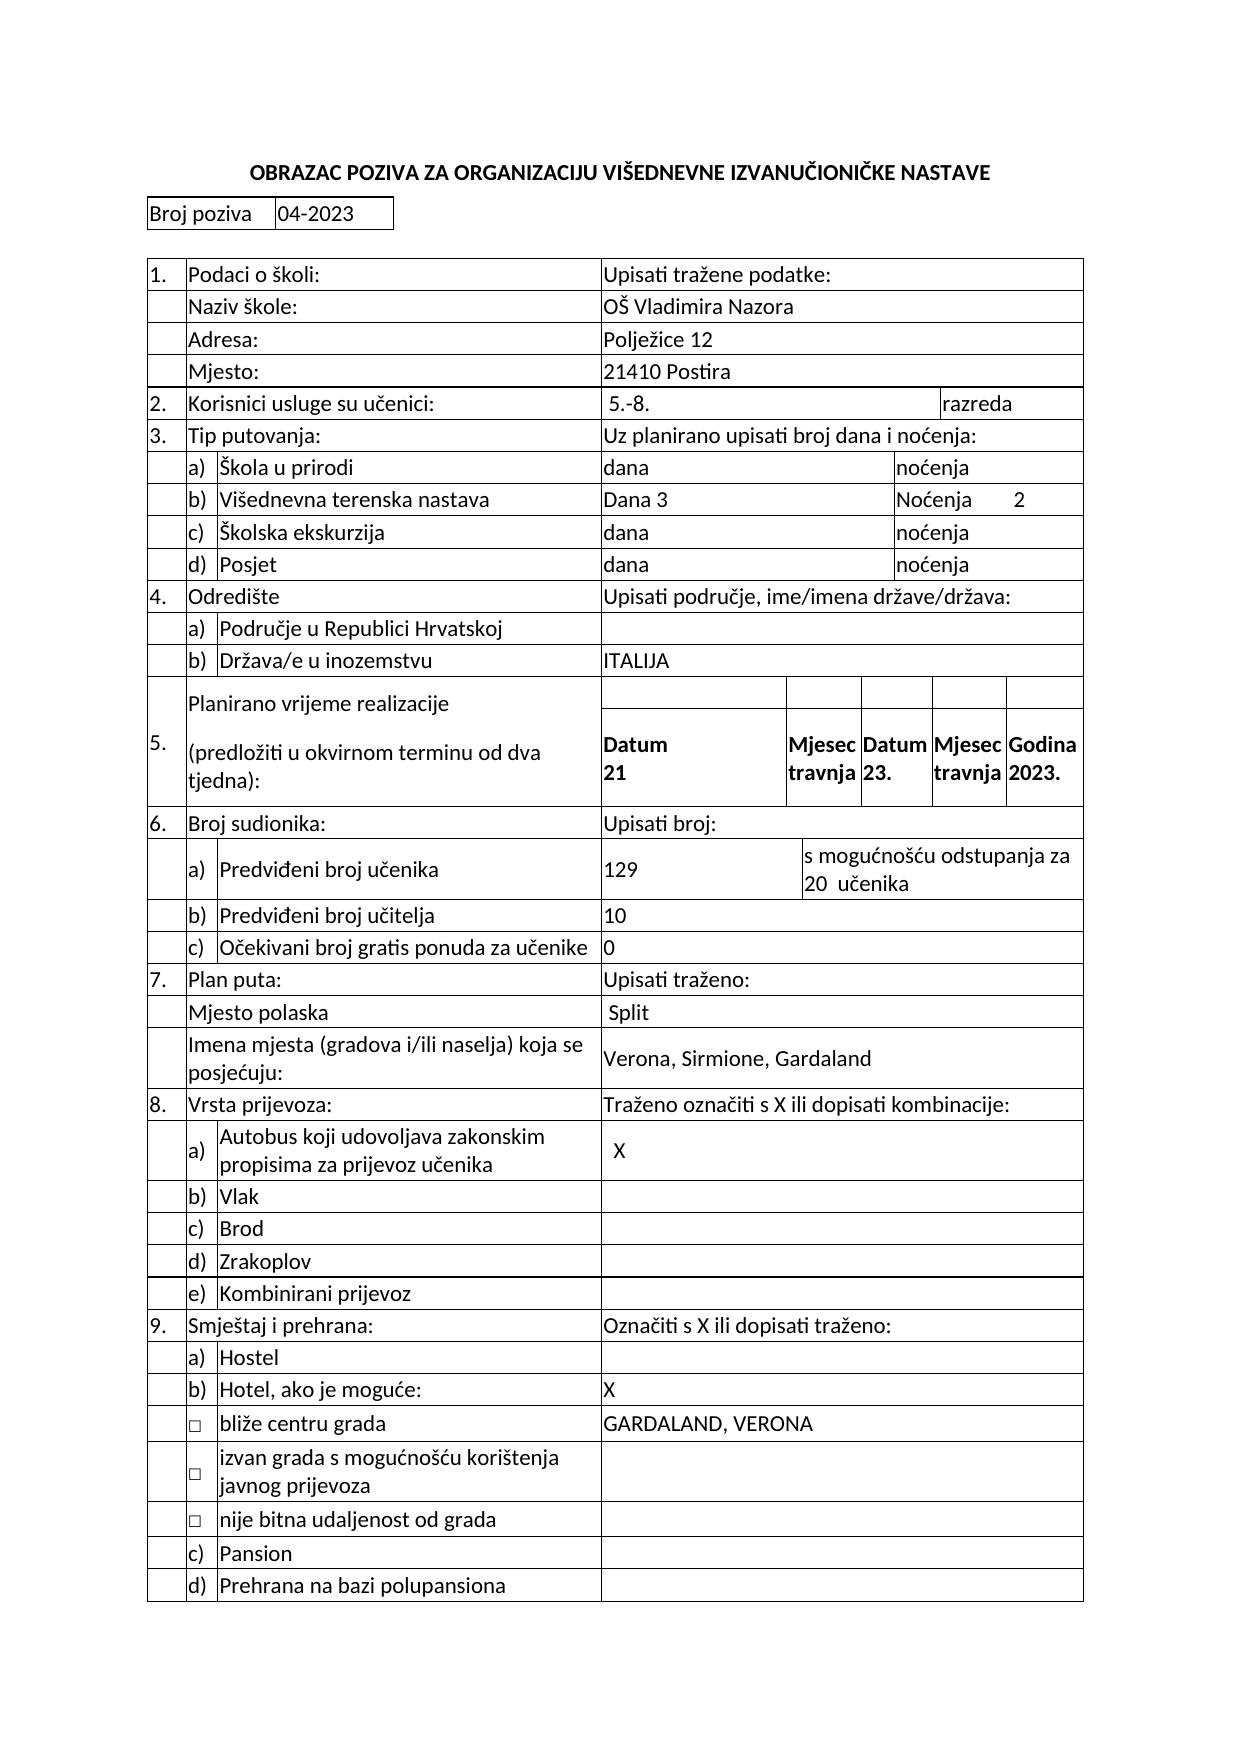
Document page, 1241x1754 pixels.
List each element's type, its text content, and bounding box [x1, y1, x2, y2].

table_cell noćenja [895, 516, 1083, 547]
table_cell Upisati traženo: [602, 964, 1083, 995]
table_cell [933, 677, 1006, 708]
table_cell 6. [148, 807, 186, 838]
table_cell [148, 996, 186, 1027]
table_cell c) [187, 932, 217, 963]
table_cell 10 [602, 900, 1083, 931]
table_header 1. [148, 259, 186, 290]
table_cell [602, 1502, 1083, 1536]
table_cell Mjesto: [187, 355, 601, 386]
table_cell ☐ [187, 1406, 217, 1441]
table_cell Upisati područje, ime/imena države/država: [602, 581, 1083, 612]
table_header 04-2023 [276, 198, 393, 229]
table_cell 129 [602, 839, 802, 898]
table_cell Država/e u inozemstvu [218, 645, 601, 676]
table_cell Dana 3 [602, 484, 894, 515]
table_cell [148, 1181, 186, 1212]
table_cell Adresa: [187, 323, 601, 354]
table_cell [148, 645, 186, 676]
table_cell [148, 900, 186, 931]
table_cell 2. [148, 388, 186, 419]
table_cell a) [187, 452, 217, 483]
table_cell Tip putovanja: [187, 420, 601, 451]
table_cell Očekivani broj gratis ponuda za učenike [218, 932, 601, 963]
table_cell Noćenja 2 [895, 484, 1083, 515]
table_cell [148, 323, 186, 354]
table_cell OŠ Vladimira Nazora [602, 291, 1083, 322]
table_cell 5. [148, 677, 186, 806]
table_cell b) [187, 900, 217, 931]
table_cell [862, 677, 932, 708]
table_cell d) [187, 1245, 217, 1276]
table_cell Upisati broj: [602, 807, 1083, 838]
table_cell izvan grada s mogućnošću korištenja javnog prijevoza [218, 1442, 601, 1501]
table_cell [602, 677, 786, 708]
table_cell 8. [148, 1089, 186, 1119]
table_cell Prehrana na bazi polupansiona [218, 1569, 601, 1601]
table_cell dana [602, 549, 894, 579]
table_cell Broj sudionika: [187, 807, 601, 838]
table_cell c) [187, 1213, 217, 1244]
table_cell [148, 1342, 186, 1373]
table_cell [602, 1213, 1083, 1244]
table_header Podaci o školi: [187, 259, 601, 290]
table_cell s mogućnošću odstupanja za 20 učenika [803, 839, 1083, 898]
table_cell [602, 1278, 1083, 1308]
table_cell [787, 677, 861, 708]
table_cell Autobus koji udovoljava zakonskim propisima za prijevoz učenika [218, 1121, 601, 1180]
table_cell [1007, 677, 1083, 708]
table_cell [148, 932, 186, 963]
table_cell nije bitna udaljenost od grada [218, 1502, 601, 1536]
table_cell 5.-8. [602, 388, 940, 419]
table_cell Kombinirani prijevoz [218, 1278, 601, 1308]
table_cell [148, 1028, 186, 1087]
table_cell [148, 839, 186, 898]
table_cell [148, 291, 186, 322]
table_cell Posjet [218, 549, 601, 579]
table_cell 21410 Postira [602, 355, 1083, 386]
table_cell X [602, 1121, 1083, 1180]
table_cell Plan puta: [187, 964, 601, 995]
table_cell [602, 1569, 1083, 1601]
table_cell [148, 1502, 186, 1536]
table_cell Imena mjesta (gradova i/ili naselja) koja se posjećuju: [187, 1028, 601, 1087]
table_cell ITALIJA [602, 645, 1083, 676]
table_cell d) [187, 1569, 217, 1601]
table_cell razreda [941, 388, 1083, 419]
table_cell Zrakoplov [218, 1245, 601, 1276]
table_cell [148, 1406, 186, 1441]
table_cell [148, 1278, 186, 1308]
table_cell Datum 21 [602, 709, 786, 806]
table_cell Višednevna terenska nastava [218, 484, 601, 515]
table_cell Korisnici usluge su učenici: [187, 388, 601, 419]
table_cell Traženo označiti s X ili dopisati kombinacije: [602, 1089, 1083, 1119]
table_cell [602, 1181, 1083, 1212]
table_cell Odredište [187, 581, 601, 612]
table_cell [148, 1442, 186, 1501]
table_cell Hostel [218, 1342, 601, 1373]
table_cell [148, 1537, 186, 1568]
table_cell ☐ [187, 1502, 217, 1536]
table_cell [602, 1442, 1083, 1501]
table_cell Vrsta prijevoza: [187, 1089, 601, 1119]
table_cell Označiti s X ili dopisati traženo: [602, 1310, 1083, 1341]
table_cell Mjesec travnja [787, 709, 861, 806]
table_cell noćenja [895, 452, 1083, 483]
table_cell [602, 1245, 1083, 1276]
table_cell Školska ekskurzija [218, 516, 601, 547]
table_cell [602, 613, 1083, 644]
table_cell d) [187, 549, 217, 579]
table_cell dana [602, 516, 894, 547]
table_cell noćenja [895, 549, 1083, 579]
table_cell [148, 1569, 186, 1601]
table_cell bliže centru grada [218, 1406, 601, 1441]
table_cell [148, 549, 186, 579]
table_cell e) [187, 1278, 217, 1308]
table_cell dana [602, 452, 894, 483]
table_cell [148, 355, 186, 386]
table_cell a) [187, 1121, 217, 1180]
table_cell Škola u prirodi [218, 452, 601, 483]
table_cell Split [602, 996, 1083, 1027]
table_cell Smještaj i prehrana: [187, 1310, 601, 1341]
text OBRAZAC POZIVA ZA ORGANIZACIJU VIŠEDNEVNE IZVANUČIONIČKE NASTAVE [148, 158, 1093, 186]
table_cell b) [187, 645, 217, 676]
table_cell Predviđeni broj učitelja [218, 900, 601, 931]
table_cell c) [187, 1537, 217, 1568]
table_cell [148, 484, 186, 515]
table_cell X [602, 1374, 1083, 1405]
table_cell Mjesto polaska [187, 996, 601, 1027]
table_cell b) [187, 1181, 217, 1212]
table_cell Pansion [218, 1537, 601, 1568]
table_cell 9. [148, 1310, 186, 1341]
table_cell [148, 1121, 186, 1180]
table_cell Područje u Republici Hrvatskoj [218, 613, 601, 644]
table_cell [602, 1342, 1083, 1373]
table_cell [148, 613, 186, 644]
table_cell Vlak [218, 1181, 601, 1212]
table_cell Brod [218, 1213, 601, 1244]
table_cell [148, 1213, 186, 1244]
table_cell a) [187, 839, 217, 898]
table_cell Planirano vrijeme realizacije (predložiti u okvirnom terminu od dva tjedna): [187, 677, 601, 806]
table_cell Naziv škole: [187, 291, 601, 322]
table_cell 4. [148, 581, 186, 612]
table_cell 3. [148, 420, 186, 451]
table_cell Godina 2023. [1007, 709, 1083, 806]
table_cell [148, 1374, 186, 1405]
table_cell [148, 516, 186, 547]
table_cell GARDALAND, VERONA [602, 1406, 1083, 1441]
table_cell Polježice 12 [602, 323, 1083, 354]
table_cell b) [187, 484, 217, 515]
table_header Upisati tražene podatke: [602, 259, 1083, 290]
table_cell 7. [148, 964, 186, 995]
table_cell Datum 23. [862, 709, 932, 806]
table_cell a) [187, 613, 217, 644]
table_cell [148, 452, 186, 483]
table_cell Predviđeni broj učenika [218, 839, 601, 898]
table_cell b) [187, 1374, 217, 1405]
table_cell Mjesec travnja [933, 709, 1006, 806]
table_cell Hotel, ako je moguće: [218, 1374, 601, 1405]
table_cell Uz planirano upisati broj dana i noćenja: [602, 420, 1083, 451]
table_cell 0 [602, 932, 1083, 963]
table_cell Verona, Sirmione, Gardaland [602, 1028, 1083, 1087]
table_cell ☐ [187, 1442, 217, 1501]
table_cell [148, 1245, 186, 1276]
table_cell c) [187, 516, 217, 547]
table_cell [602, 1537, 1083, 1568]
table_cell a) [187, 1342, 217, 1373]
table_header Broj poziva [148, 198, 275, 229]
